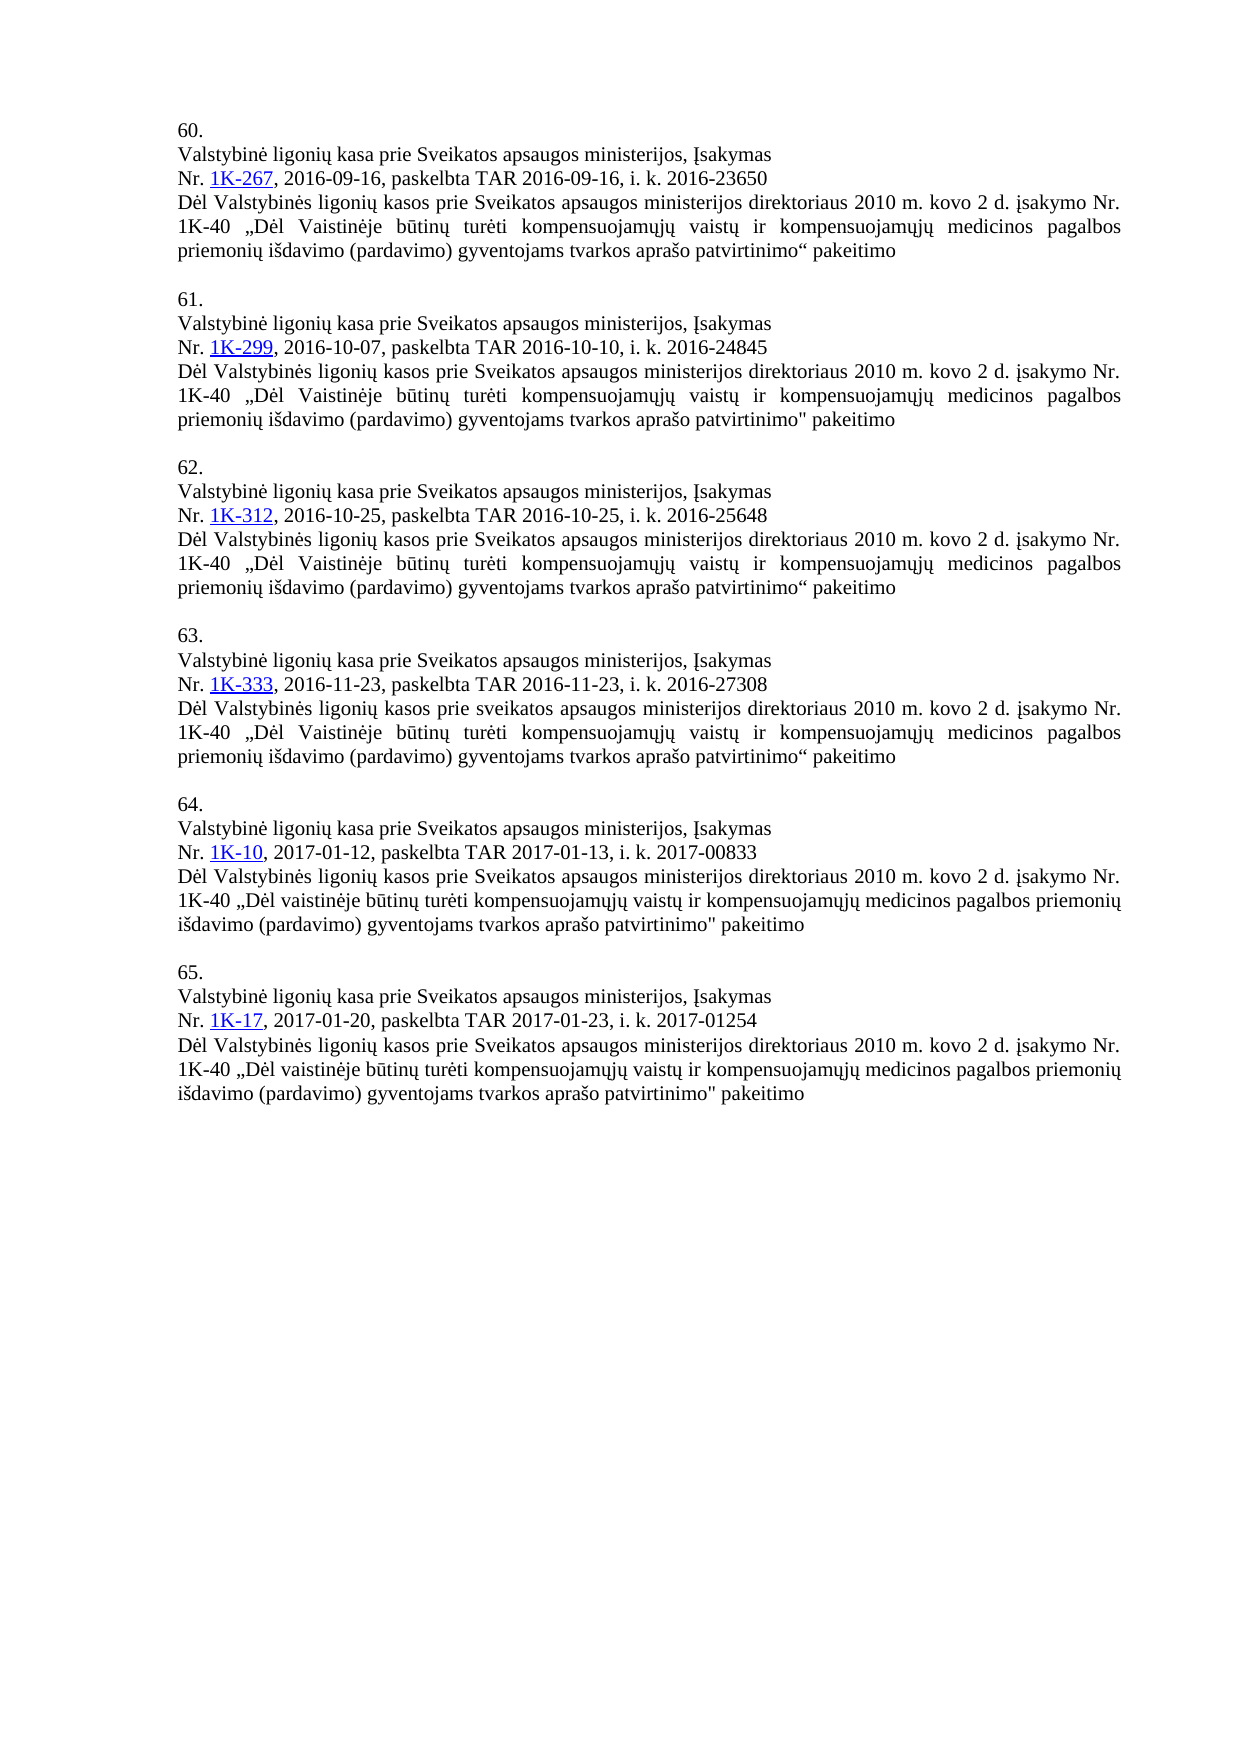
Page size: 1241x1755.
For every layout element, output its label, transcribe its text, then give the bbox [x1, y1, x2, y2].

text 62. [177, 455, 1122, 479]
text 63. [177, 623, 1122, 647]
text Valstybinė ligonių kasa prie Sveikatos apsaugos ministerijos, Įsakymas [177, 647, 1122, 672]
text Nr. 1K-299, 2016-10-07, paskelbta TAR 2016-10-10, i. k. 2016-24845 [177, 335, 1122, 359]
text Nr. 1K-312, 2016-10-25, paskelbta TAR 2016-10-25, i. k. 2016-25648 [177, 503, 1122, 527]
text Nr. 1K-267, 2016-09-16, paskelbta TAR 2016-09-16, i. k. 2016-23650 [177, 166, 1122, 190]
text Valstybinė ligonių kasa prie Sveikatos apsaugos ministerijos, Įsakymas [177, 142, 1122, 166]
text Dėl Valstybinės ligonių kasos prie Sveikatos apsaugos ministerijos direktoriaus 2010 m. kovo 2 d. įsakymo Nr. 1K-40 „Dėl Vaistinėje būtinų turėti kompensuojamųjų vaistų ir kompensuojamųjų medicinos pagalbos priemonių išdavimo (pardavimo) gyventojams tvarkos aprašo patvirtinimo" pakeitimo [177, 359, 1122, 431]
text Dėl Valstybinės ligonių kasos prie sveikatos apsaugos ministerijos direktoriaus 2010 m. kovo 2 d. įsakymo Nr. 1K-40 „Dėl Vaistinėje būtinų turėti kompensuojamųjų vaistų ir kompensuojamųjų medicinos pagalbos priemonių išdavimo (pardavimo) gyventojams tvarkos aprašo patvirtinimo“ pakeitimo [177, 696, 1122, 768]
text Nr. 1K-17, 2017-01-20, paskelbta TAR 2017-01-23, i. k. 2017-01254 [177, 1008, 1122, 1032]
text Valstybinė ligonių kasa prie Sveikatos apsaugos ministerijos, Įsakymas [177, 479, 1122, 503]
text 60. [177, 118, 1122, 142]
text Dėl Valstybinės ligonių kasos prie Sveikatos apsaugos ministerijos direktoriaus 2010 m. kovo 2 d. įsakymo Nr. 1K-40 „Dėl Vaistinėje būtinų turėti kompensuojamųjų vaistų ir kompensuojamųjų medicinos pagalbos priemonių išdavimo (pardavimo) gyventojams tvarkos aprašo patvirtinimo“ pakeitimo [177, 527, 1122, 599]
text Valstybinė ligonių kasa prie Sveikatos apsaugos ministerijos, Įsakymas [177, 984, 1122, 1008]
text 61. [177, 287, 1122, 311]
text Nr. 1K-10, 2017-01-12, paskelbta TAR 2017-01-13, i. k. 2017-00833 [177, 840, 1122, 864]
text Valstybinė ligonių kasa prie Sveikatos apsaugos ministerijos, Įsakymas [177, 816, 1122, 840]
text 64. [177, 792, 1122, 816]
text Valstybinė ligonių kasa prie Sveikatos apsaugos ministerijos, Įsakymas [177, 311, 1122, 335]
text Dėl Valstybinės ligonių kasos prie Sveikatos apsaugos ministerijos direktoriaus 2010 m. kovo 2 d. įsakymo Nr. 1K-40 „Dėl vaistinėje būtinų turėti kompensuojamųjų vaistų ir kompensuojamųjų medicinos pagalbos priemonių išdavimo (pardavimo) gyventojams tvarkos aprašo patvirtinimo" pakeitimo [177, 1032, 1122, 1105]
text Dėl Valstybinės ligonių kasos prie Sveikatos apsaugos ministerijos direktoriaus 2010 m. kovo 2 d. įsakymo Nr. 1K-40 „Dėl Vaistinėje būtinų turėti kompensuojamųjų vaistų ir kompensuojamųjų medicinos pagalbos priemonių išdavimo (pardavimo) gyventojams tvarkos aprašo patvirtinimo“ pakeitimo [177, 190, 1122, 262]
text 65. [177, 960, 1122, 984]
text Dėl Valstybinės ligonių kasos prie Sveikatos apsaugos ministerijos direktoriaus 2010 m. kovo 2 d. įsakymo Nr. 1K-40 „Dėl vaistinėje būtinų turėti kompensuojamųjų vaistų ir kompensuojamųjų medicinos pagalbos priemonių išdavimo (pardavimo) gyventojams tvarkos aprašo patvirtinimo" pakeitimo [177, 864, 1122, 936]
text Nr. 1K-333, 2016-11-23, paskelbta TAR 2016-11-23, i. k. 2016-27308 [177, 672, 1122, 696]
